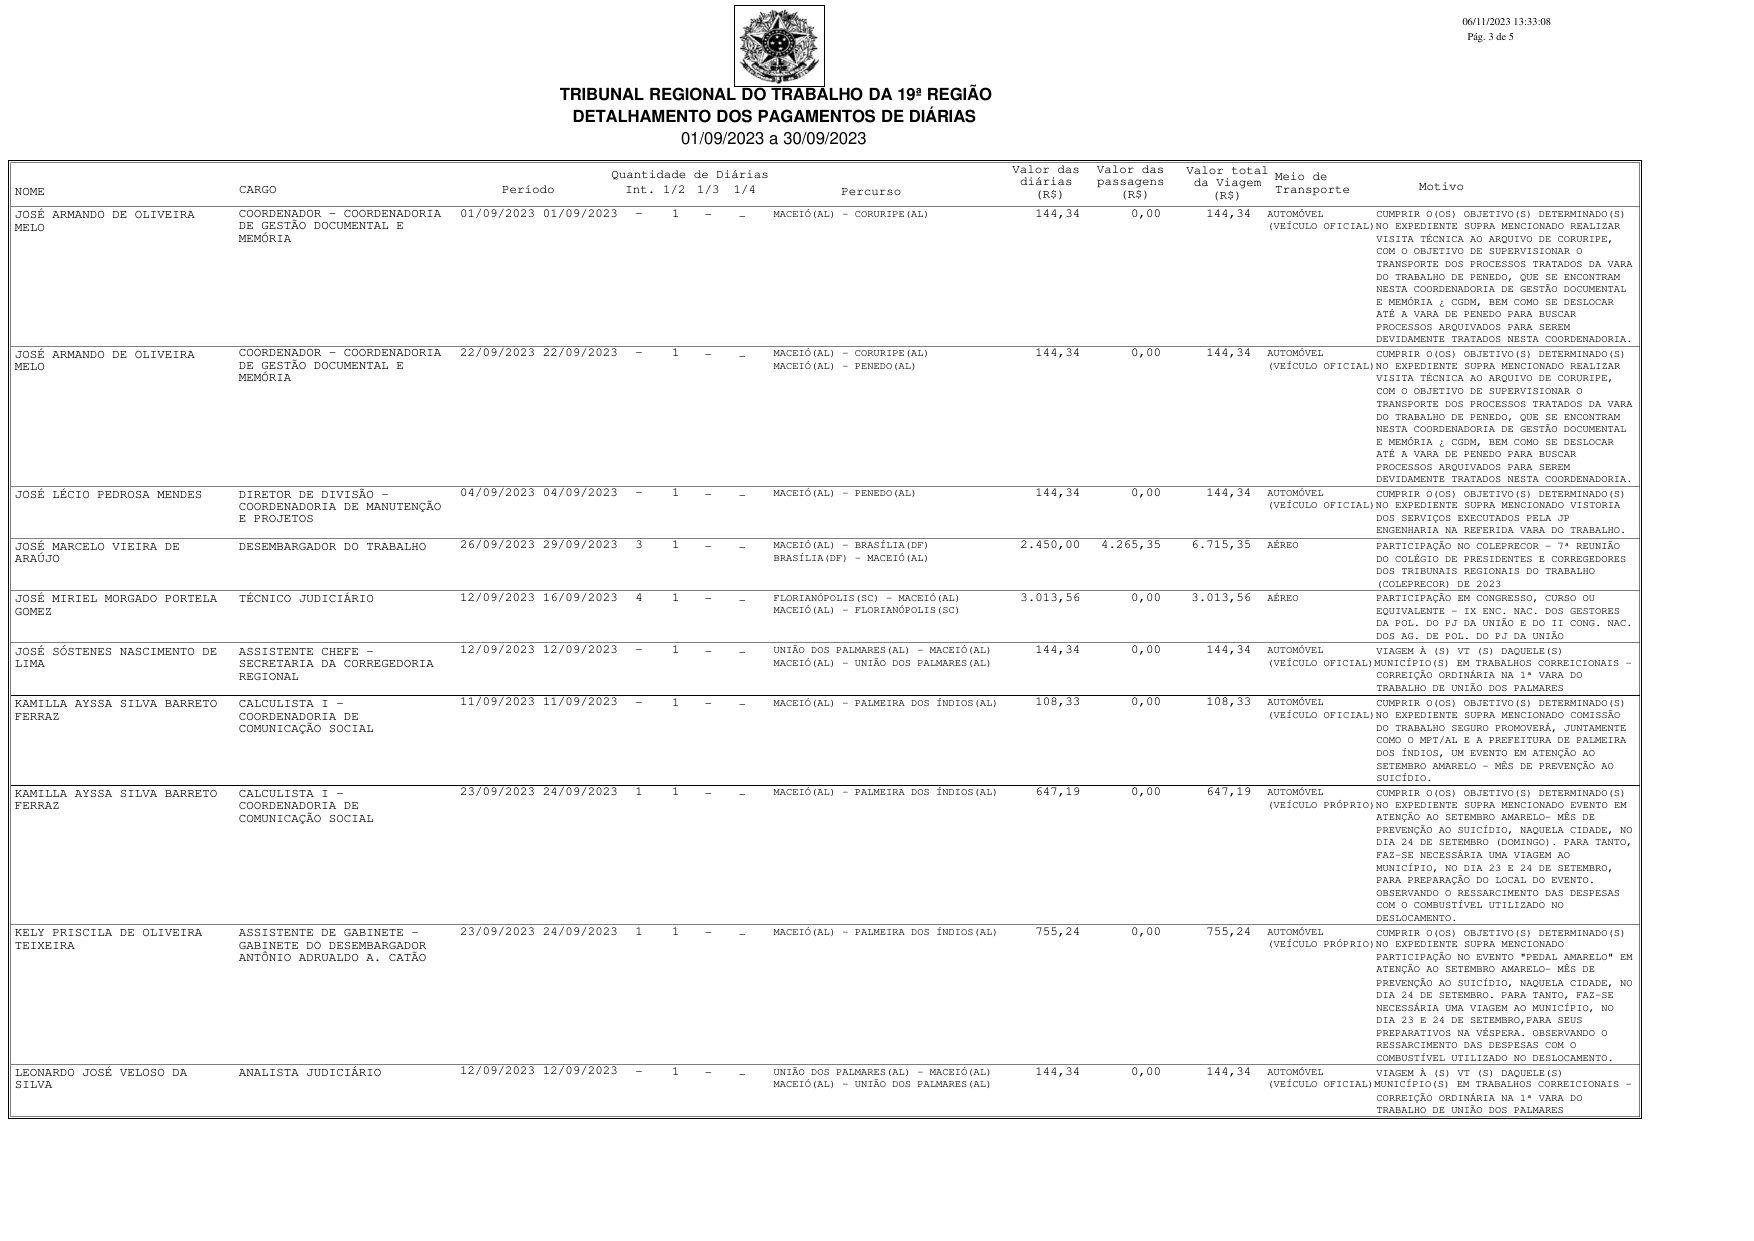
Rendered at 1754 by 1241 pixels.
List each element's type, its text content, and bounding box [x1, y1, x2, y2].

text FLORIANÓPOLIS(SC) - MACEIÓ(AL) [773, 593, 986, 603]
text 144,34 [1035, 1066, 1099, 1078]
text TEIXEIRA [14, 940, 227, 952]
text 26/09/2023 29/09/2023 [460, 539, 635, 551]
text - [635, 696, 661, 708]
text 12/09/2023 12/09/2023 [460, 643, 641, 656]
text 0,00 [1131, 347, 1179, 359]
text NESTA COORDENADORIA DE GESTÃO DOCUMENTAL [1376, 285, 1657, 295]
text (VEÍCULO PRÓPRIO)NO EXPEDIENTE SUPRA MENCIONADO EVENTO EM [1267, 800, 1657, 810]
text DETALHAMENTO DOS PAGAMENTOS DE DIÁRIAS [572, 110, 1015, 126]
text 647,19 [1035, 786, 1099, 798]
text (R$) [1120, 189, 1183, 201]
text CARGO [239, 184, 295, 196]
text ANALISTA JUDICIÁRIO [239, 1067, 403, 1079]
text COMUNICAÇÃO SOCIAL [239, 812, 394, 824]
text da Viagem [1194, 177, 1287, 189]
text MACEIÓ(AL) - PENEDO(AL) [773, 361, 953, 371]
text GOMEZ [14, 605, 242, 618]
text DOS TRIBUNAIS REGIONAIS DO TRABALHO [1376, 567, 1651, 577]
text 1 [635, 786, 661, 798]
text MACEIÓ(AL) - PENEDO(AL) [773, 488, 939, 499]
text 144,34 AUTOMÓVEL [1206, 207, 1341, 219]
text JOSÉ LÉCIO PEDROSA MENDES [14, 488, 227, 501]
text GABINETE DO DESEMBARGADOR [239, 940, 451, 952]
text JOSÉ MARCELO VIEIRA DE [14, 541, 204, 553]
text (R$) [1035, 189, 1120, 201]
text NESTA COORDENADORIA DE GESTÃO DOCUMENTAL [1376, 424, 1657, 435]
text 647,19 AUTOMÓVEL [1206, 786, 1341, 798]
text 3.013,56 AÉREO [1191, 591, 1316, 604]
text DIRETOR DE DIVISÃO - [239, 488, 466, 501]
text ATÉ A VARA DE PENEDO PARA BUSCAR [1376, 449, 1657, 459]
text CORREIÇÃO ORDINÁRIA NA 1ª VARA DO [1376, 1093, 1607, 1103]
text 144,34 AUTOMÓVEL [1206, 347, 1341, 359]
text COMO O MPT/AL E A PREFEITURA DE PALMEIRA [1376, 735, 1651, 746]
text (VEÍCULO OFICIAL)NO EXPEDIENTE SUPRA MENCIONADO REALIZAR [1267, 361, 1651, 371]
text CORREIÇÃO ORDINÁRIA NA 1ª VARA DO [1376, 670, 1657, 681]
text - [738, 210, 764, 223]
text 144,34 [1035, 207, 1099, 219]
text 1 [672, 926, 698, 938]
text 23/09/2023 24/09/2023 [460, 926, 635, 938]
text KAMILLA AYSSA SILVA BARRETO [14, 787, 239, 799]
text UNIÃO DOS PALMARES(AL) - MACEIÓ(AL) [773, 1067, 1017, 1077]
text VISITA TÉCNICA AO ARQUIVO DE CORURIPE, [1376, 374, 1651, 384]
text DESEMBARGADOR DO TRABALHO [239, 541, 451, 553]
text JOSÉ ARMANDO DE OLIVEIRA [14, 209, 219, 221]
text CUMPRIR O(OS) OBJETIVO(S) DETERMINADO(S) [1376, 349, 1651, 360]
text - [738, 699, 764, 711]
text SECRETARIA DA CORREGEDORIA [239, 658, 459, 670]
text EQUIVALENTE - IX ENC. NAC. DOS GESTORES [1376, 606, 1657, 616]
text E MEMÓRIA ¿ CGDM, BEM COMO SE DESLOCAR [1376, 437, 1657, 447]
text MELO [14, 361, 219, 373]
text - [704, 488, 731, 501]
text - [704, 787, 731, 799]
text - [704, 209, 731, 221]
text 01/09/2023 a 30/09/2023 [681, 134, 892, 147]
text ENGENHARIA NA REFERIDA VARA DO TRABALHO. [1376, 526, 1651, 536]
text - [635, 1066, 661, 1078]
text 1 [672, 644, 698, 656]
text ARAÚJO [14, 553, 204, 565]
text DO TRABALHO SEGURO PROMOVERÁ, JUNTAMENTE [1376, 723, 1651, 733]
text ASSISTENTE DE GABINETE - [239, 927, 451, 939]
text 0 [1462, 18, 1467, 27]
text - [738, 595, 764, 607]
text MACEIÓ(AL) - BRASÍLIA(DF) [773, 541, 953, 551]
text 11/09/2023 11/09/2023 [460, 696, 635, 708]
text MACEIÓ(AL) - CORURIPE(AL) [773, 209, 953, 219]
text - [738, 929, 764, 941]
text Transporte [1275, 184, 1368, 196]
text 1 [672, 487, 698, 499]
text PARA PREPARAÇÃO DO LOCAL DO EVENTO. [1376, 876, 1645, 886]
text COORDENADORIA DE MANUTENÇÃO [239, 501, 466, 513]
text PROCESSOS ARQUIVADOS PARA SEREM [1376, 462, 1657, 472]
text KAMILLA AYSSA SILVA BARRETO [14, 698, 239, 710]
text 0,00 [1131, 1065, 1179, 1077]
text NECESSÁRIA UMA VIAGEM AO MUNICÍPIO, NO [1376, 1003, 1657, 1013]
text COORDENADORIA DE [239, 800, 394, 812]
text TRIBUNAL REGIONAL DO TRABALHO DA 19ª REGIÃO [559, 88, 1015, 104]
text 108,33 AUTOMÓVEL [1206, 696, 1341, 708]
text CALCULISTA I - [239, 698, 394, 710]
text Meio de [1275, 171, 1368, 183]
text 4 [635, 592, 661, 604]
text MUNICÍPIO, NO DIA 23 E 24 DE SETEMBRO, [1376, 863, 1645, 873]
picture [735, 6, 824, 86]
text - [635, 207, 661, 219]
text CUMPRIR O(OS) OBJETIVO(S) DETERMINADO(S) [1376, 489, 1651, 499]
text REGIONAL [239, 670, 459, 682]
text 0,00 [1131, 207, 1179, 219]
text MACEIÓ(AL) - PALMEIRA DOS ÍNDIOS(AL) [773, 927, 1023, 937]
text (VEÍCULO PRÓPRIO)NO EXPEDIENTE SUPRA MENCIONADO [1267, 940, 1657, 950]
text COORDENADOR - COORDENADORIA 22/09/2023 22/09/2023 [239, 347, 635, 359]
text Pág. 3 de 5 [1467, 33, 1530, 42]
text (VEÍCULO OFICIAL)NO EXPEDIENTE SUPRA MENCIONADO REALIZAR [1267, 222, 1645, 232]
text 1 [635, 926, 661, 938]
text ASSISTENTE CHEFE - [239, 645, 459, 657]
text 144,34 AUTOMÓVEL [1206, 1065, 1341, 1078]
text DOS SERVIÇOS EXECUTADOS PELA JP [1376, 513, 1651, 523]
text 108,33 [1035, 696, 1099, 708]
text COORDENADOR - COORDENADORIA 01/09/2023 01/09/2023 [239, 207, 635, 219]
text DOS AG. DE POL. DO PJ DA UNIÃO [1376, 631, 1657, 641]
text JOSÉ ARMANDO DE OLIVEIRA [14, 349, 219, 361]
text 0,00 [1131, 644, 1179, 656]
text 144,34 AUTOMÓVEL [1206, 487, 1341, 499]
text MACEIÓ(AL) - UNIÃO DOS PALMARES(AL) [773, 658, 1017, 668]
text 23/09/2023 24/09/2023 [460, 786, 635, 798]
text 6/11/2023 13:33:08 [1467, 18, 1566, 27]
text E MEMÓRIA ¿ CGDM, BEM COMO SE DESLOCAR [1376, 297, 1657, 307]
text MELO [14, 221, 219, 234]
text - [635, 487, 661, 499]
text DE GESTÃO DOCUMENTAL E [239, 359, 643, 372]
text (VEÍCULO OFICIAL)MUNICÍPIO(S) EM TRABALHOS CORREICIONAIS - [1267, 1079, 1657, 1089]
text SILVA [14, 1079, 212, 1091]
text - [635, 644, 661, 656]
text - [704, 1067, 731, 1079]
text KELY PRISCILA DE OLIVEIRA [14, 927, 227, 939]
text 0,00 [1131, 926, 1179, 938]
text DIA 23 E 24 DE SETEMBRO,PARA SEUS [1376, 1015, 1657, 1026]
text ATÉ A VARA DE PENEDO PARA BUSCAR [1376, 310, 1657, 320]
text Valor total [1186, 164, 1287, 177]
text 1 [672, 696, 698, 708]
text (VEÍCULO OFICIAL)MUNICÍPIO(S) EM TRABALHOS CORREICIONAIS - [1267, 658, 1657, 668]
text JOSÉ SÓSTENES NASCIMENTO DE [14, 645, 239, 657]
text DESLOCAMENTO. [1376, 913, 1473, 923]
text 6.715,35 AÉREO [1191, 539, 1316, 551]
text DEVIDAMENTE TRATADOS NESTA COORDENADORIA. [1376, 334, 1657, 345]
text VISITA TÉCNICA AO ARQUIVO DE CORURIPE, [1376, 234, 1645, 244]
text DEVIDAMENTE TRATADOS NESTA COORDENADORIA. [1376, 474, 1657, 484]
text - [738, 789, 764, 801]
text 755,24 [1035, 926, 1099, 938]
text 0,00 [1131, 696, 1179, 708]
text PREVENÇÃO AO SUICÍDIO, NAQUELA CIDADE, NO [1376, 825, 1657, 835]
text 1 [672, 347, 698, 359]
text BRASÍLIA(DF) - MACEIÓ(AL) [773, 553, 953, 563]
text DA POL. DO PJ DA UNIÃO E DO II CONG. NAC. [1376, 619, 1657, 629]
text - [704, 593, 731, 605]
text ANTÔNIO ADRUALDO A. CATÃO [239, 952, 451, 964]
text LIMA [14, 658, 239, 670]
text 1 [672, 207, 698, 219]
text - [635, 347, 661, 359]
text - [738, 542, 764, 554]
text COM O COMBUSTÍVEL UTILIZADO NO [1376, 901, 1645, 911]
text COMUNICAÇÃO SOCIAL [239, 722, 394, 735]
picture [9, 161, 1641, 1118]
text Período [502, 184, 573, 196]
text VIAGEM À (S) VT (S) DAQUELE(S) [1376, 1068, 1588, 1078]
text Percurso [841, 185, 920, 198]
text TRANSPORTE DOS PROCESSOS TRATADOS DA VARA [1376, 260, 1657, 270]
text VIAGEM À (S) VT (S) DAQUELE(S) [1376, 646, 1588, 656]
text SETEMBRO AMARELO - MÊS DE PREVENÇÃO AO [1376, 761, 1638, 771]
text 4.265,35 [1101, 539, 1179, 551]
text - [738, 647, 764, 659]
text MEMÓRIA [239, 372, 643, 384]
text Quantidade de Diárias [611, 168, 792, 181]
text RESSARCIMENTO DAS DESPESAS COM O [1376, 1040, 1657, 1051]
text OBSERVANDO O RESSARCIMENTO DAS DESPESAS [1376, 888, 1645, 898]
text - [738, 350, 764, 362]
text 04/09/2023 04/09/2023 [460, 487, 635, 499]
text CALCULISTA I - [239, 787, 394, 799]
text (R$) [1212, 189, 1287, 202]
text 144,34 [1035, 347, 1099, 359]
text - [738, 1068, 764, 1081]
text TRANSPORTE DOS PROCESSOS TRATADOS DA VARA [1376, 399, 1657, 410]
text JOSÉ MIRIEL MORGADO PORTELA [14, 593, 239, 605]
text 3.013,56 [1020, 592, 1099, 604]
text CUMPRIR O(OS) OBJETIVO(S) DETERMINADO(S) [1376, 210, 1651, 220]
text 144,34 AUTOMÓVEL [1206, 644, 1341, 656]
text DO TRABALHO DE PENEDO, QUE SE ENCONTRAM [1376, 412, 1657, 422]
text 2.450,00 [1020, 539, 1099, 551]
text DO TRABALHO DE PENEDO, QUE SE ENCONTRAM [1376, 272, 1657, 282]
text 0,00 [1131, 592, 1179, 604]
text DE GESTÃO DOCUMENTAL E [239, 220, 643, 232]
text CUMPRIR O(OS) OBJETIVO(S) DETERMINADO(S) [1376, 928, 1657, 938]
text 755,24 AUTOMÓVEL [1206, 926, 1341, 938]
text - [704, 646, 731, 658]
text COORDENADORIA DE [239, 710, 394, 722]
text FERRAZ [14, 710, 239, 722]
text PREPARATIVOS NA VÉSPERA. OBSERVANDO O [1376, 1028, 1657, 1038]
text 12/09/2023 12/09/2023 [460, 1065, 641, 1077]
text COM O OBJETIVO DE SUPERVISIONAR O [1376, 386, 1651, 396]
text COMBUSTÍVEL UTILIZADO NO DESLOCAMENTO. [1376, 1053, 1657, 1063]
text 1 [672, 1066, 698, 1078]
text PREVENÇÃO AO SUICÍDIO, NAQUELA CIDADE, NO [1376, 978, 1657, 988]
text DIA 24 DE SETEMBRO (DOMINGO). PARA TANTO, [1376, 837, 1657, 848]
text ATENÇÃO AO SETEMBRO AMARELO- MÊS DE [1376, 965, 1657, 975]
text passagens [1097, 176, 1183, 188]
text 1 [672, 539, 698, 551]
text E PROJETOS [239, 513, 466, 525]
text DOS ÍNDIOS, UM EVENTO EM ATENÇÃO AO [1376, 748, 1651, 758]
text PROCESSOS ARQUIVADOS PARA SEREM [1376, 322, 1657, 332]
text NOME [14, 185, 63, 198]
text FERRAZ [14, 800, 239, 812]
text - [704, 927, 731, 939]
text SUICÍDIO. [1376, 773, 1638, 783]
text (VEÍCULO OFICIAL)NO EXPEDIENTE SUPRA MENCIONADO VISTORIA [1267, 501, 1651, 511]
text (VEÍCULO OFICIAL)NO EXPEDIENTE SUPRA MENCIONADO COMISSÃO [1267, 710, 1651, 721]
text - [704, 698, 731, 710]
text MACEIÓ(AL) - UNIÃO DOS PALMARES(AL) [773, 1079, 1017, 1090]
text - [738, 490, 764, 502]
text Int. 1/2 1/3 1/4 [625, 184, 792, 196]
text (COLEPRECOR) DE 2023 [1376, 579, 1651, 589]
text Motivo [1419, 181, 1483, 193]
text MACEIÓ(AL) - CORURIPE(AL) [773, 349, 953, 359]
text MACEIÓ(AL) - FLORIANÓPOLIS(SC) [773, 606, 986, 616]
text 12/09/2023 16/09/2023 [460, 591, 641, 603]
text DO COLÉGIO DE PRESIDENTES E CORREGEDORES [1376, 554, 1651, 564]
text TRABALHO DE UNIÃO DOS PALMARES [1376, 1105, 1607, 1116]
text 1 [672, 592, 698, 604]
text 0,00 [1131, 487, 1179, 499]
text LEONARDO JOSÉ VELOSO DA [14, 1067, 212, 1079]
text 0,00 [1131, 786, 1179, 798]
text - [704, 541, 731, 553]
text TRABALHO DE UNIÃO DOS PALMARES [1376, 683, 1657, 693]
text MACEIÓ(AL) - PALMEIRA DOS ÍNDIOS(AL) [773, 787, 1023, 798]
text CUMPRIR O(OS) OBJETIVO(S) DETERMINADO(S) [1376, 698, 1651, 709]
text 144,34 [1035, 644, 1099, 656]
text UNIÃO DOS PALMARES(AL) - MACEIÓ(AL) [773, 645, 1017, 656]
text Valor das Valor das [1012, 164, 1186, 176]
text PARTICIPAÇÃO NO EVENTO "PEDAL AMARELO" EM [1376, 952, 1657, 962]
text CUMPRIR O(OS) OBJETIVO(S) DETERMINADO(S) [1376, 788, 1657, 798]
text MEMÓRIA [239, 232, 643, 244]
text 3 [635, 539, 661, 551]
text diárias [1020, 176, 1097, 188]
text 144,34 [1035, 487, 1099, 499]
text MACEIÓ(AL) - PALMEIRA DOS ÍNDIOS(AL) [773, 698, 1023, 708]
text - [704, 349, 731, 361]
text TÉCNICO JUDICIÁRIO [239, 593, 394, 605]
text FAZ-SE NECESSÁRIA UMA VIAGEM AO [1376, 850, 1657, 860]
text PARTICIPAÇÃO NO COLEPRECOR - 7ª REUNIÃO [1376, 542, 1651, 552]
text DIA 24 DE SETEMBRO. PARA TANTO, FAZ-SE [1376, 991, 1657, 1001]
text ATENÇÃO AO SETEMBRO AMARELO- MÊS DE [1376, 812, 1657, 823]
text 1 [672, 786, 698, 798]
text PARTICIPAÇÃO EM CONGRESSO, CURSO OU [1376, 594, 1657, 604]
text COM O OBJETIVO DE SUPERVISIONAR O [1376, 247, 1645, 257]
